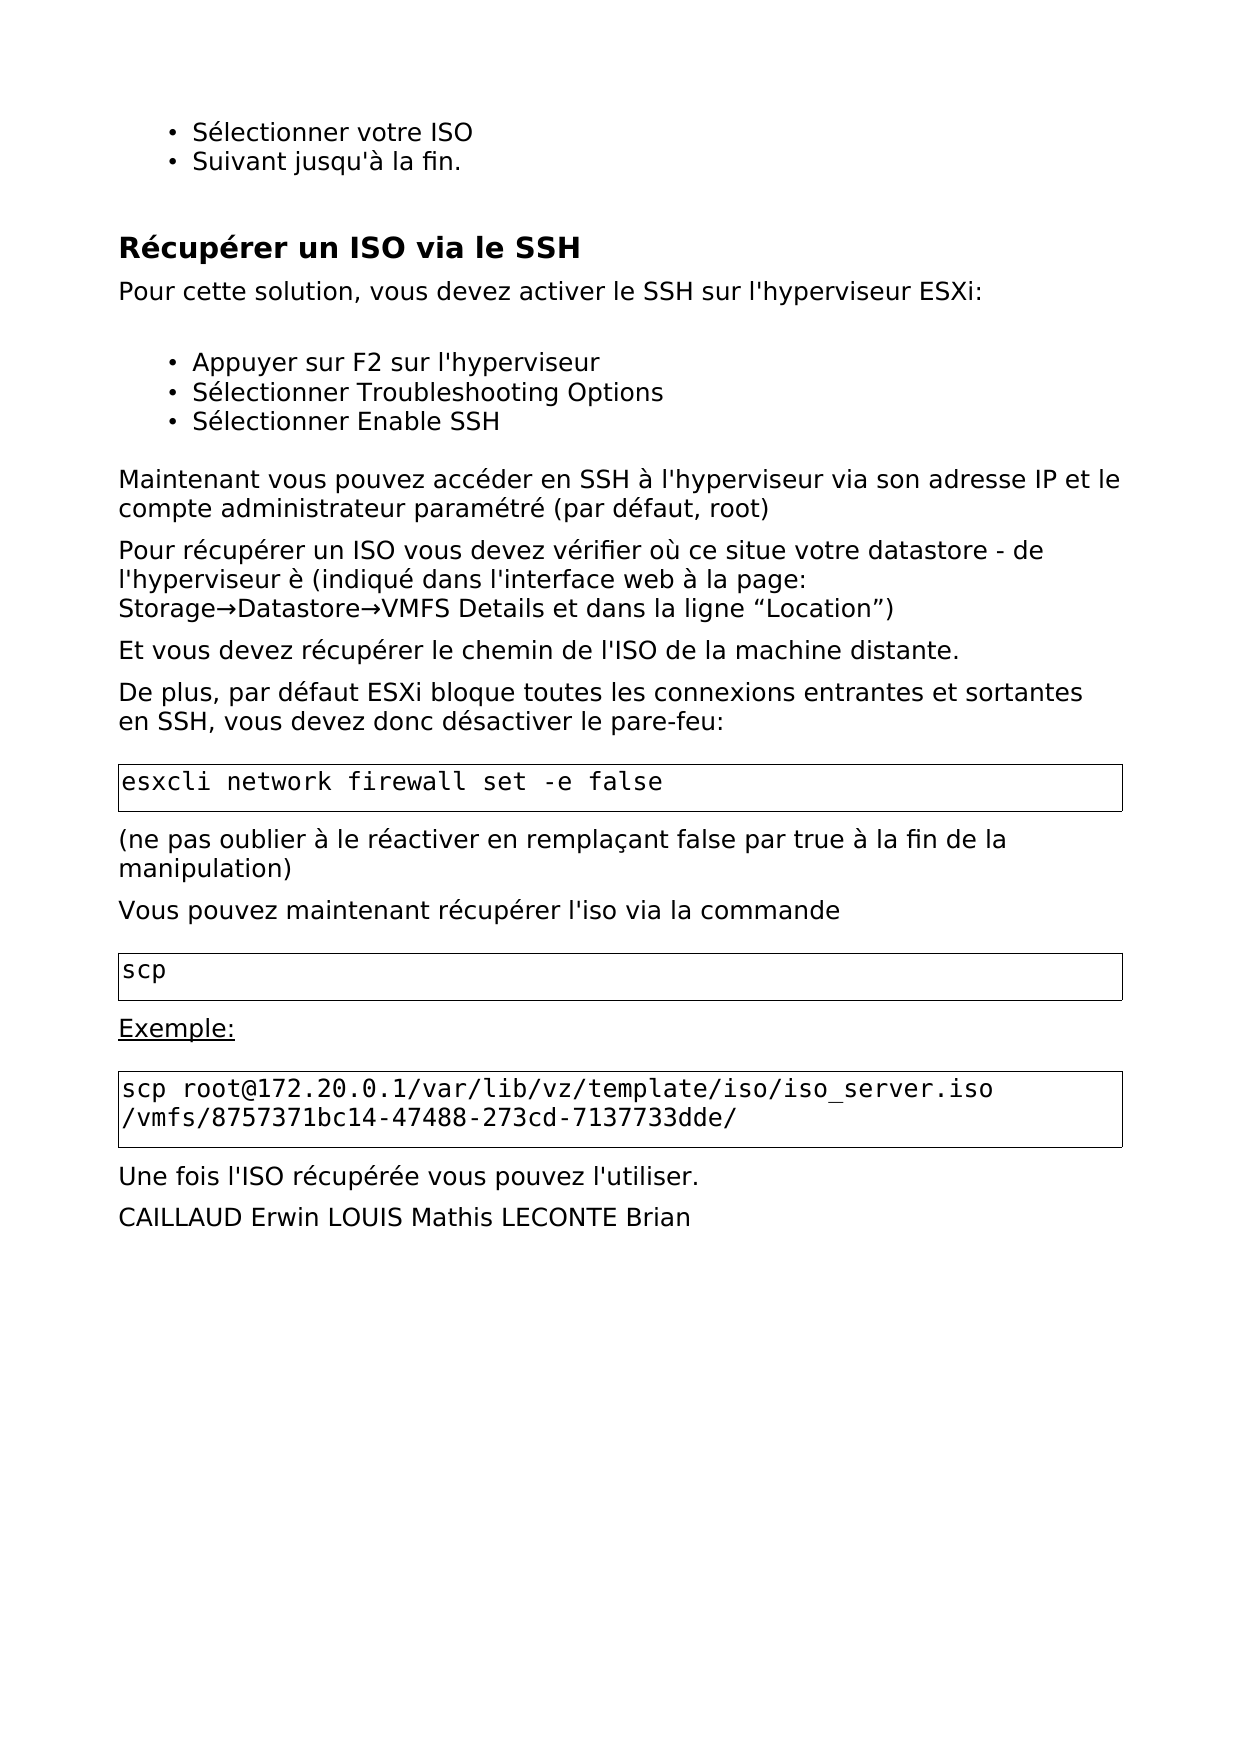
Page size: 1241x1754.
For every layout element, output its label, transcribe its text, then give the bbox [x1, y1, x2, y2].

list Appuyer sur F2 sur l'hyperviseur [177, 348, 1122, 378]
list Suivant jusqu'à la fin. [177, 147, 1122, 176]
text Une fois l'ISO récupérée vous pouvez l'utiliser. [118, 1162, 1122, 1191]
text Vous pouvez maintenant récupérer l'iso via la commande [118, 896, 1122, 925]
list Sélectionner votre ISO [177, 118, 1122, 147]
text De plus, par défaut ESXi bloque toutes les connexions entrantes et sortantes en SSH, vous devez donc désactiver le pare-feu: [118, 678, 1122, 736]
subtitle Récupérer un ISO via le SSH [118, 231, 1122, 265]
text Maintenant vous pouvez accéder en SSH à l'hyperviseur via son adresse IP et le compte administrateur paramétré (par défaut, root) [118, 466, 1122, 524]
table_header scp root@172.20.0.1/var/lib/vz/template/iso/iso_server.iso /vmfs/8757371bc14-47488-273cd-7137733dde/ [119, 1072, 1122, 1147]
table_header esxcli network firewall set -e false [119, 765, 1122, 811]
table_header scp [119, 954, 1122, 999]
text CAILLAUD Erwin LOUIS Mathis LECONTE Brian [118, 1203, 1122, 1233]
text Exemple: [118, 1014, 1122, 1044]
text (ne pas oublier à le réactiver en remplaçant false par true à la fin de la manipulation) [118, 825, 1122, 884]
text Et vous devez récupérer le chemin de l'ISO de la machine distante. [118, 636, 1122, 666]
text Pour récupérer un ISO vous devez vérifier où ce situe votre datastore - de l'hyperviseur è (indiqué dans l'interface web à la page: Storage→Datastore→VMFS Details et dans la ligne “Location”) [118, 536, 1122, 624]
list Sélectionner Troubleshooting Options [177, 378, 1122, 407]
text Pour cette solution, vous devez activer le SSH sur l'hyperviseur ESXi: [118, 277, 1122, 307]
list Sélectionner Enable SSH [177, 407, 1122, 436]
